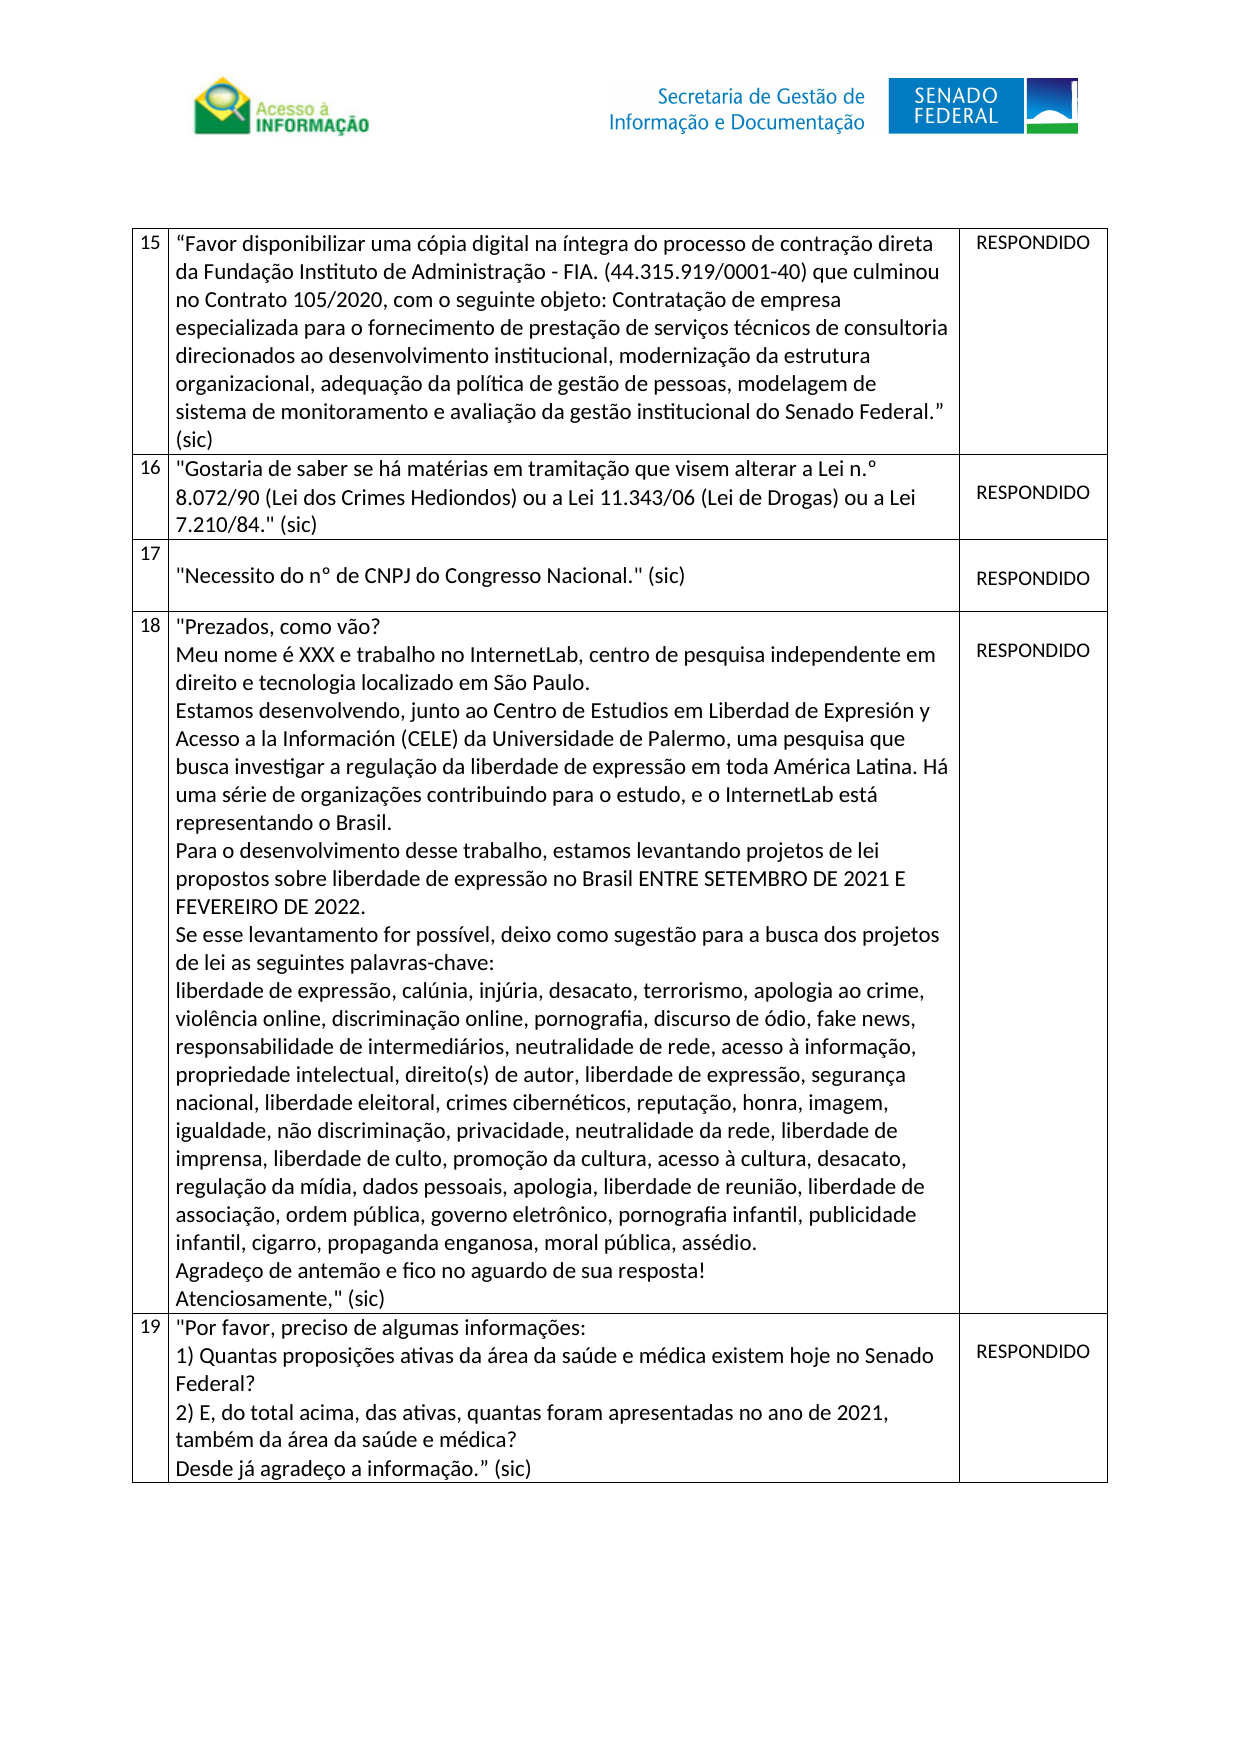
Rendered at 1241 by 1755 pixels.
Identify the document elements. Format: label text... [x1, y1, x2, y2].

table_cell “Favor disponibilizar uma cópia digital na íntegra do processo de contração direta da Fundação Instituto de Administração - FIA. (44.315.919/0001-40) que culminou no Contrato 105/2020, com o seguinte objeto: Contratação de empresa especializada para o fornecimento de prestação de serviços técnicos de consultoria direcionados ao desenvolvimento institucional, modernização da estrutura organizacional, adequação da política de gestão de pessoas, modelagem de sistema de monitoramento e avaliação da gestão institucional do Senado Federal.” (sic) [169, 229, 959, 453]
table_cell 17 [133, 540, 168, 611]
table_cell "Necessito do nº de CNPJ do Congresso Nacional." (sic) [169, 540, 959, 611]
table_cell "Gostaria de saber se há matérias em tramitação que visem alterar a Lei n.º 8.072/90 (Lei dos Crimes Hediondos) ou a Lei 11.343/06 (Lei de Drogas) ou a Lei 7.210/84." (sic) [169, 455, 959, 539]
table_cell RESPONDIDO [960, 455, 1107, 539]
table_cell 15 [133, 229, 168, 453]
table_cell 19 [133, 1314, 168, 1482]
table_cell 18 [133, 612, 168, 1312]
table_cell "Prezados, como vão? Meu nome é XXX e trabalho no InternetLab, centro de pesquisa independente em direito e tecnologia localizado em São Paulo. Estamos desenvolvendo, junto ao Centro de Estudios em Liberdad de Expresión y Acesso a la Información (CELE) da Universidade de Palermo, uma pesquisa que busca investigar a regulação da liberdade de expressão em toda América Latina. Há uma série de organizações contribuindo para o estudo, e o InternetLab está representando o Brasil. Para o desenvolvimento desse trabalho, estamos levantando projetos de lei propostos sobre liberdade de expressão no Brasil ENTRE SETEMBRO DE 2021 E FEVEREIRO DE 2022. Se esse levantamento for possível, deixo como sugestão para a busca dos projetos de lei as seguintes palavras-chave: liberdade de expressão, calúnia, injúria, desacato, terrorismo, apologia ao crime, violência online, discriminação online, pornografia, discurso de ódio, fake news, responsabilidade de intermediários, neutralidade de rede, acesso à informação, propriedade intelectual, direito(s) de autor, liberdade de expressão, segurança nacional, liberdade eleitoral, crimes cibernéticos, reputação, honra, imagem, igualdade, não discriminação, privacidade, neutralidade da rede, liberdade de imprensa, liberdade de culto, promoção da cultura, acesso à cultura, desacato, regulação da mídia, dados pessoais, apologia, liberdade de reunião, liberdade de associação, ordem pública, governo eletrônico, pornografia infantil, publicidade infantil, cigarro, propaganda enganosa, moral pública, assédio. Agradeço de antemão e fico no aguardo de sua resposta! Atenciosamente," (sic) [169, 612, 959, 1312]
table_cell RESPONDIDO [960, 229, 1107, 453]
table_cell RESPONDIDO [960, 540, 1107, 611]
table_cell RESPONDIDO [960, 1314, 1107, 1482]
table_cell 16 [133, 455, 168, 539]
table_cell RESPONDIDO [960, 612, 1107, 1312]
table_cell "Por favor, preciso de algumas informações: 1) Quantas proposições ativas da área da saúde e médica existem hoje no Senado Federal? 2) E, do total acima, das ativas, quantas foram apresentadas no ano de 2021, também da área da saúde e médica? Desde já agradeço a informação.” (sic) [169, 1314, 959, 1482]
